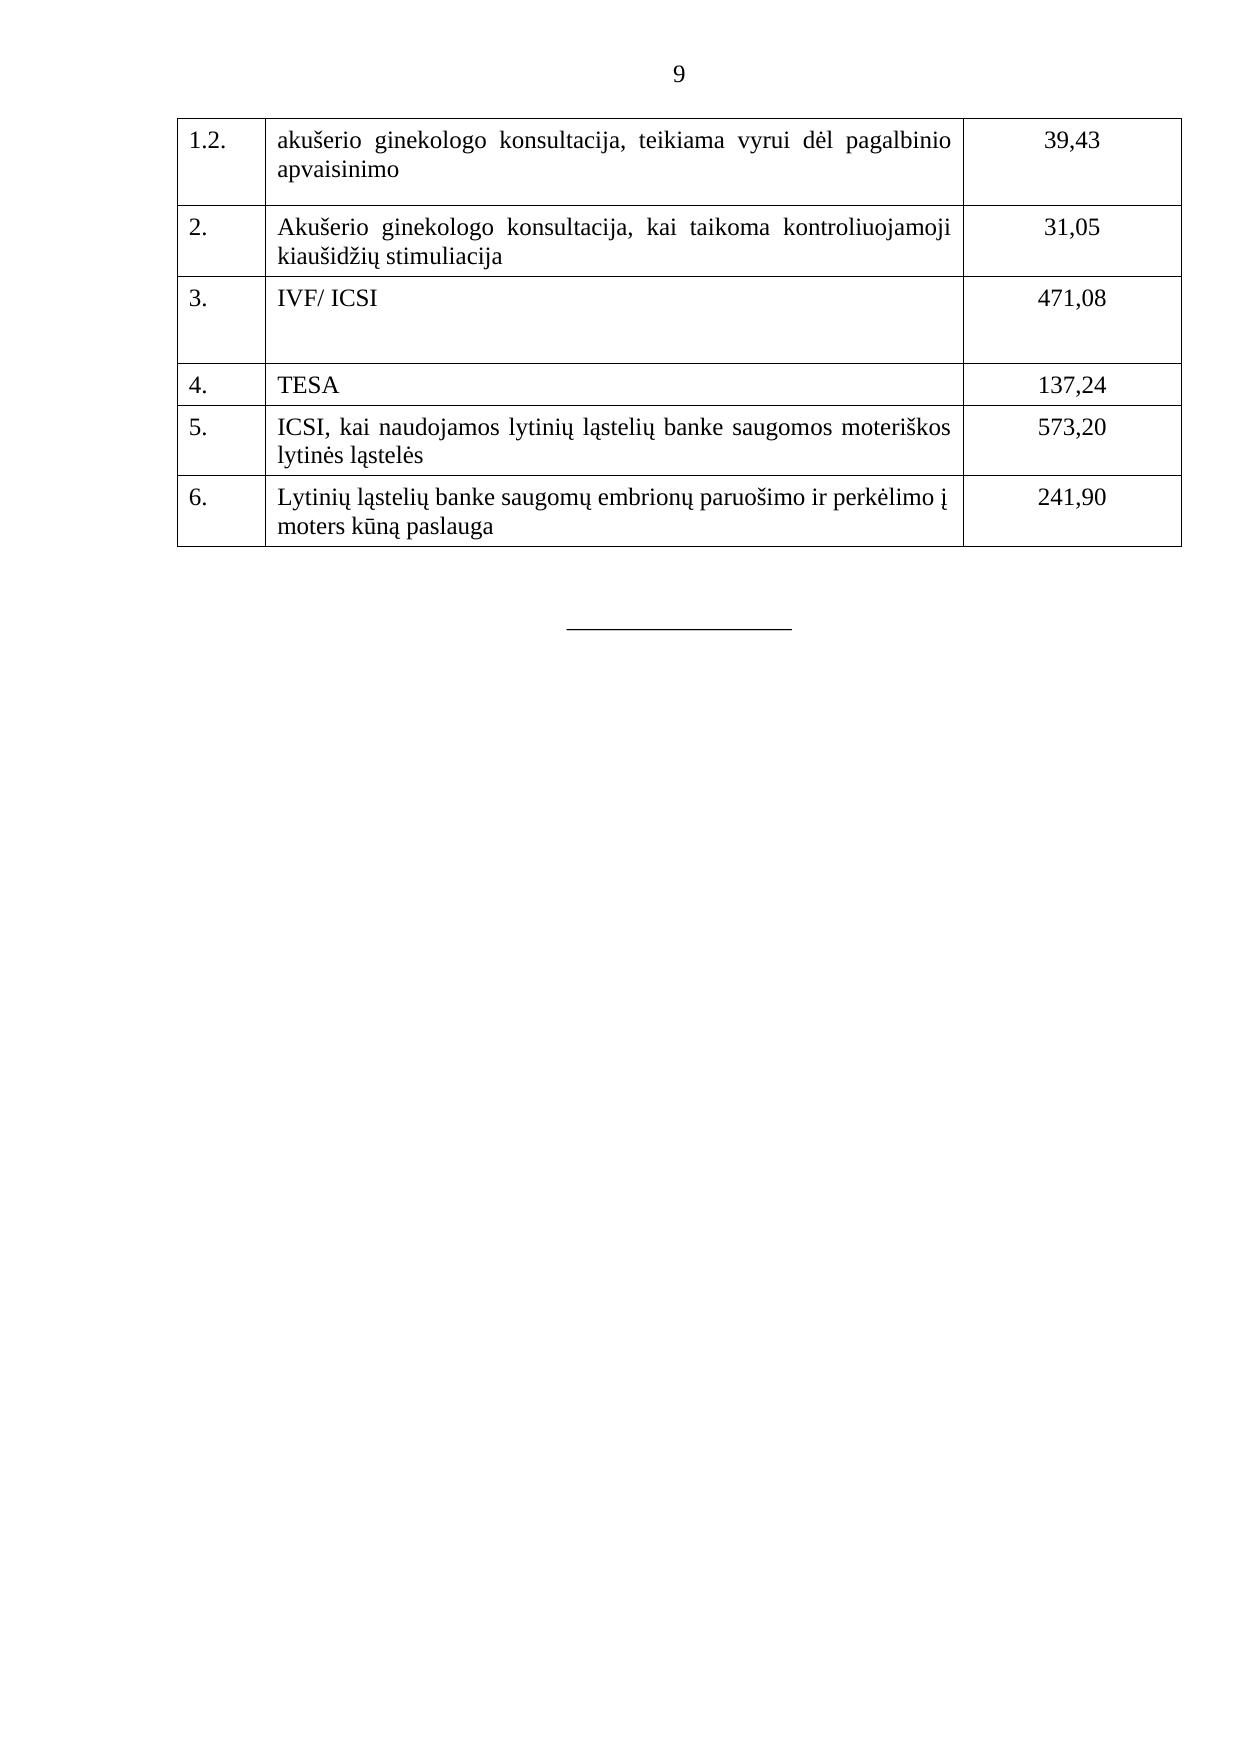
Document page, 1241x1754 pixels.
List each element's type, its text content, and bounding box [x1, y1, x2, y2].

table_cell 2. [178, 206, 265, 276]
table_cell 39,43 [964, 119, 1181, 205]
table_cell 1.2. [178, 119, 265, 205]
text __________________ [177, 604, 1181, 633]
table_cell TESA [266, 364, 963, 405]
table_cell 5. [178, 406, 265, 475]
table_cell ICSI, kai naudojamos lytinių ląstelių banke saugomos moteriškos lytinės ląstelės [266, 406, 963, 475]
table_cell akušerio ginekologo konsultacija, teikiama vyrui dėl pagalbinio apvaisinimo [266, 119, 963, 205]
table_cell 6. [178, 476, 265, 546]
table_cell 31,05 [964, 206, 1181, 276]
table_cell IVF/ ICSI [266, 277, 963, 363]
table_cell 137,24 [964, 364, 1181, 405]
table_cell 3. [178, 277, 265, 363]
table_cell 471,08 [964, 277, 1181, 363]
table_cell Akušerio ginekologo konsultacija, kai taikoma kontroliuojamoji kiaušidžių stimuliacija [266, 206, 963, 276]
table_cell 241,90 [964, 476, 1181, 546]
table_cell 573,20 [964, 406, 1181, 475]
table_cell Lytinių ląstelių banke saugomų embrionų paruošimo ir perkėlimo į moters kūną paslauga [266, 476, 963, 546]
table_cell 4. [178, 364, 265, 405]
